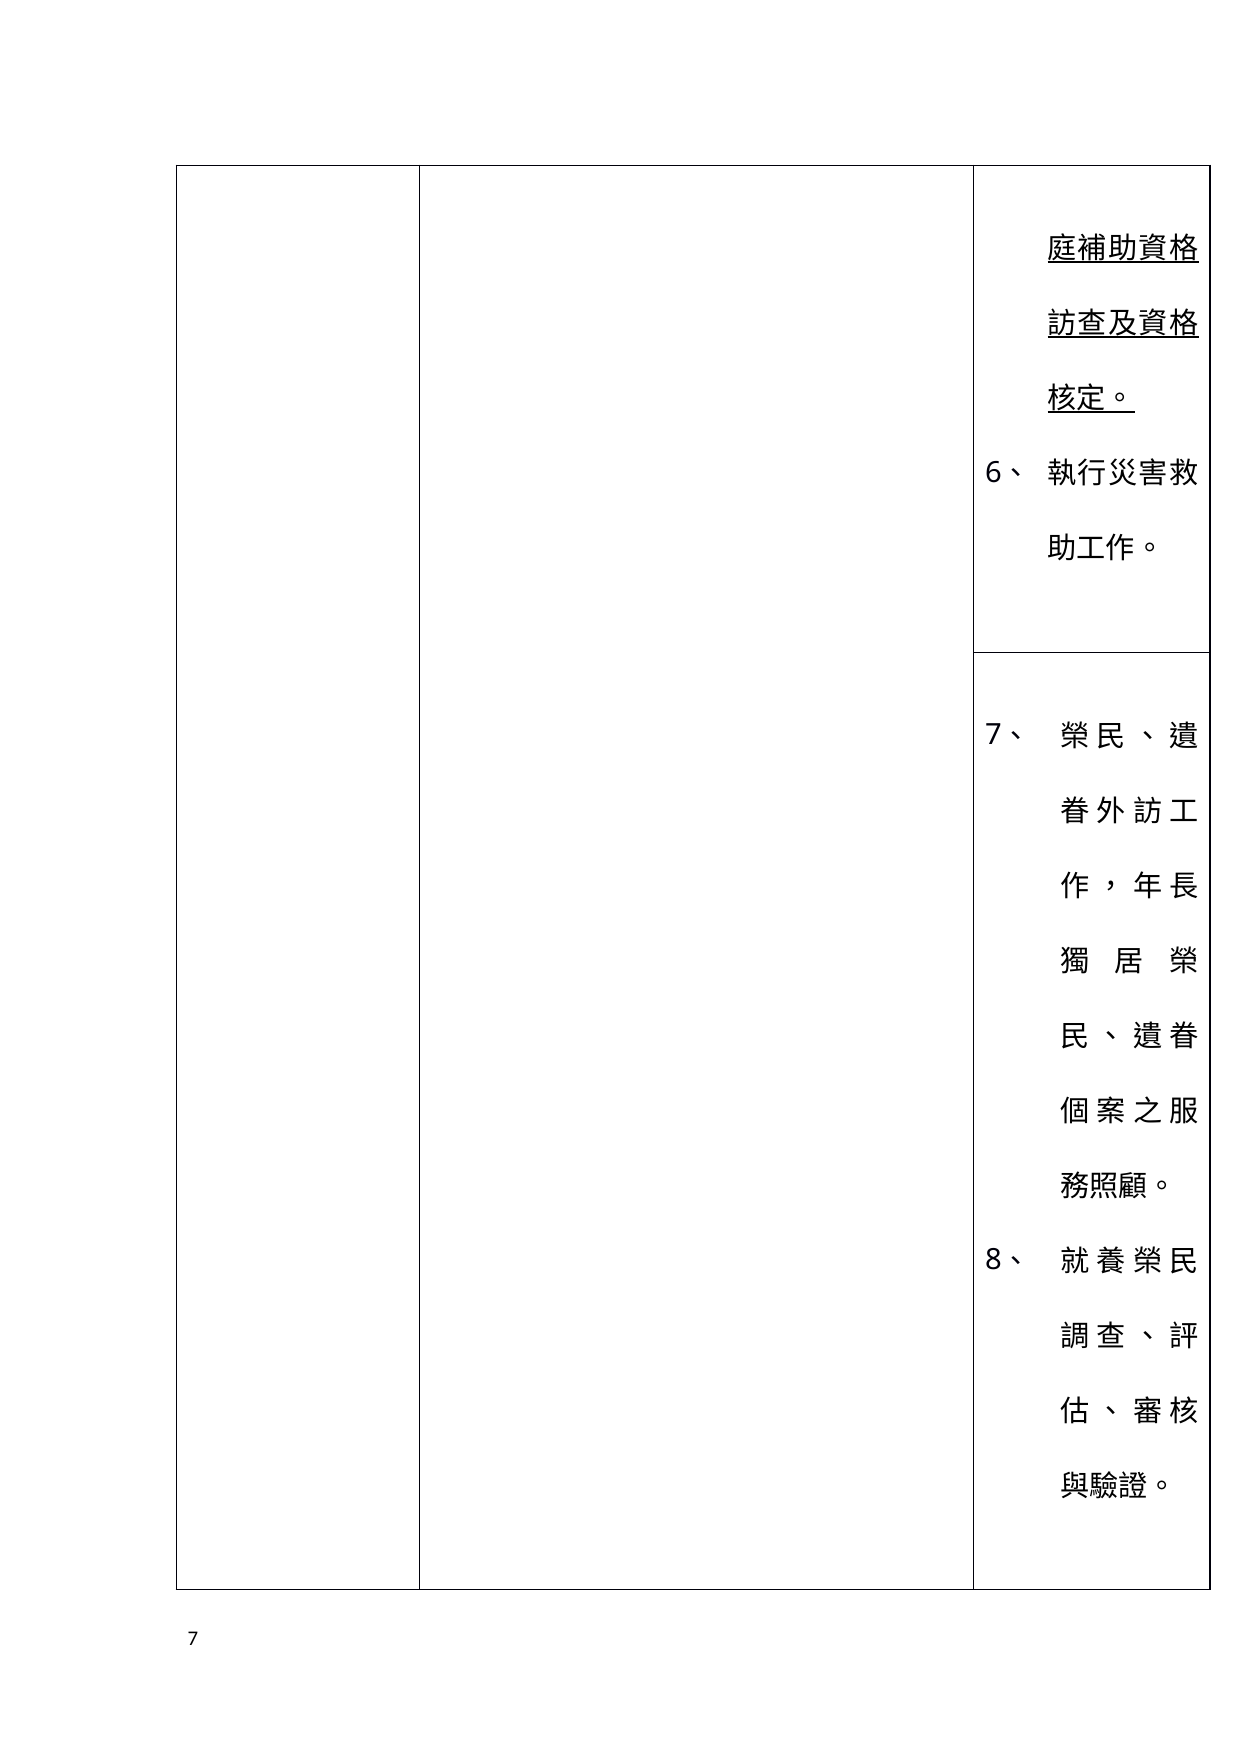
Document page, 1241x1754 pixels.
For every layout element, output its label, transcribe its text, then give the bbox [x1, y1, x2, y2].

table_cell 提供弱勢兒少及其家庭福利措施、協助家庭弱勢及家逢變故之兒少進行委託安置及家庭寄養服務。 禁止兒少為吸菸飲酒、施用毒品、進出不良場所等相關措施，提供少年保護案件及少年刑事案件所涉少年及其家庭福利服務及後續追蹤輔導。 特殊境遇家庭扶助調查訪視、單親家庭與弱勢家庭個案服務、性騷被害人服務。 兒少收養及監護權之調查訪視、成人(老人及身心障礙者)監護及輔助宣告之調查訪視。 辦理低收入戶、中低收入與弱勢家庭補助資格訪查及資格核定。 執行災害救助工作。 [974, 166, 1209, 652]
table_cell 榮民、遺眷外訪工作，年長獨居榮民、遺眷個案之服務照顧。 就養榮民調查、評估、審核與驗證。 榮民與大陸(外籍)配偶婚姻異常家庭輔導。 孤苦無依、身心障礙榮民及遺眷之生活慰助、救助之調查評估。 大陸來台單身榮民善後、遺產管理與繼承相關業務及爭訟事件處理。 榮民(眷)危機個案處理、老人與身心障礙者保護案件之評估、關懷訪視處遇服務等直接服務工作。 針對介入性輔導仍無法有效協助，或重大違規行為之高級中等以下學生進行處遇性輔導，並配合其特殊需求，結合相關單位心理治療社會工作、家庭輔導、職能治療、法律服務、精神醫療各類專業服務。 高關懷家庭學生及兒少保護個案學生就學之心理評估、家庭、社會環境之評估、輔導諮商及資源轉介服務。 辦理原住民族家庭諮詢服務、個案管理與轉介、追蹤輔導之直接服務工作。 辦理原住民族地區及都會聚落外展服務工作。 [974, 653, 1209, 1588]
table_cell [420, 166, 973, 1588]
table_cell [177, 166, 419, 1588]
